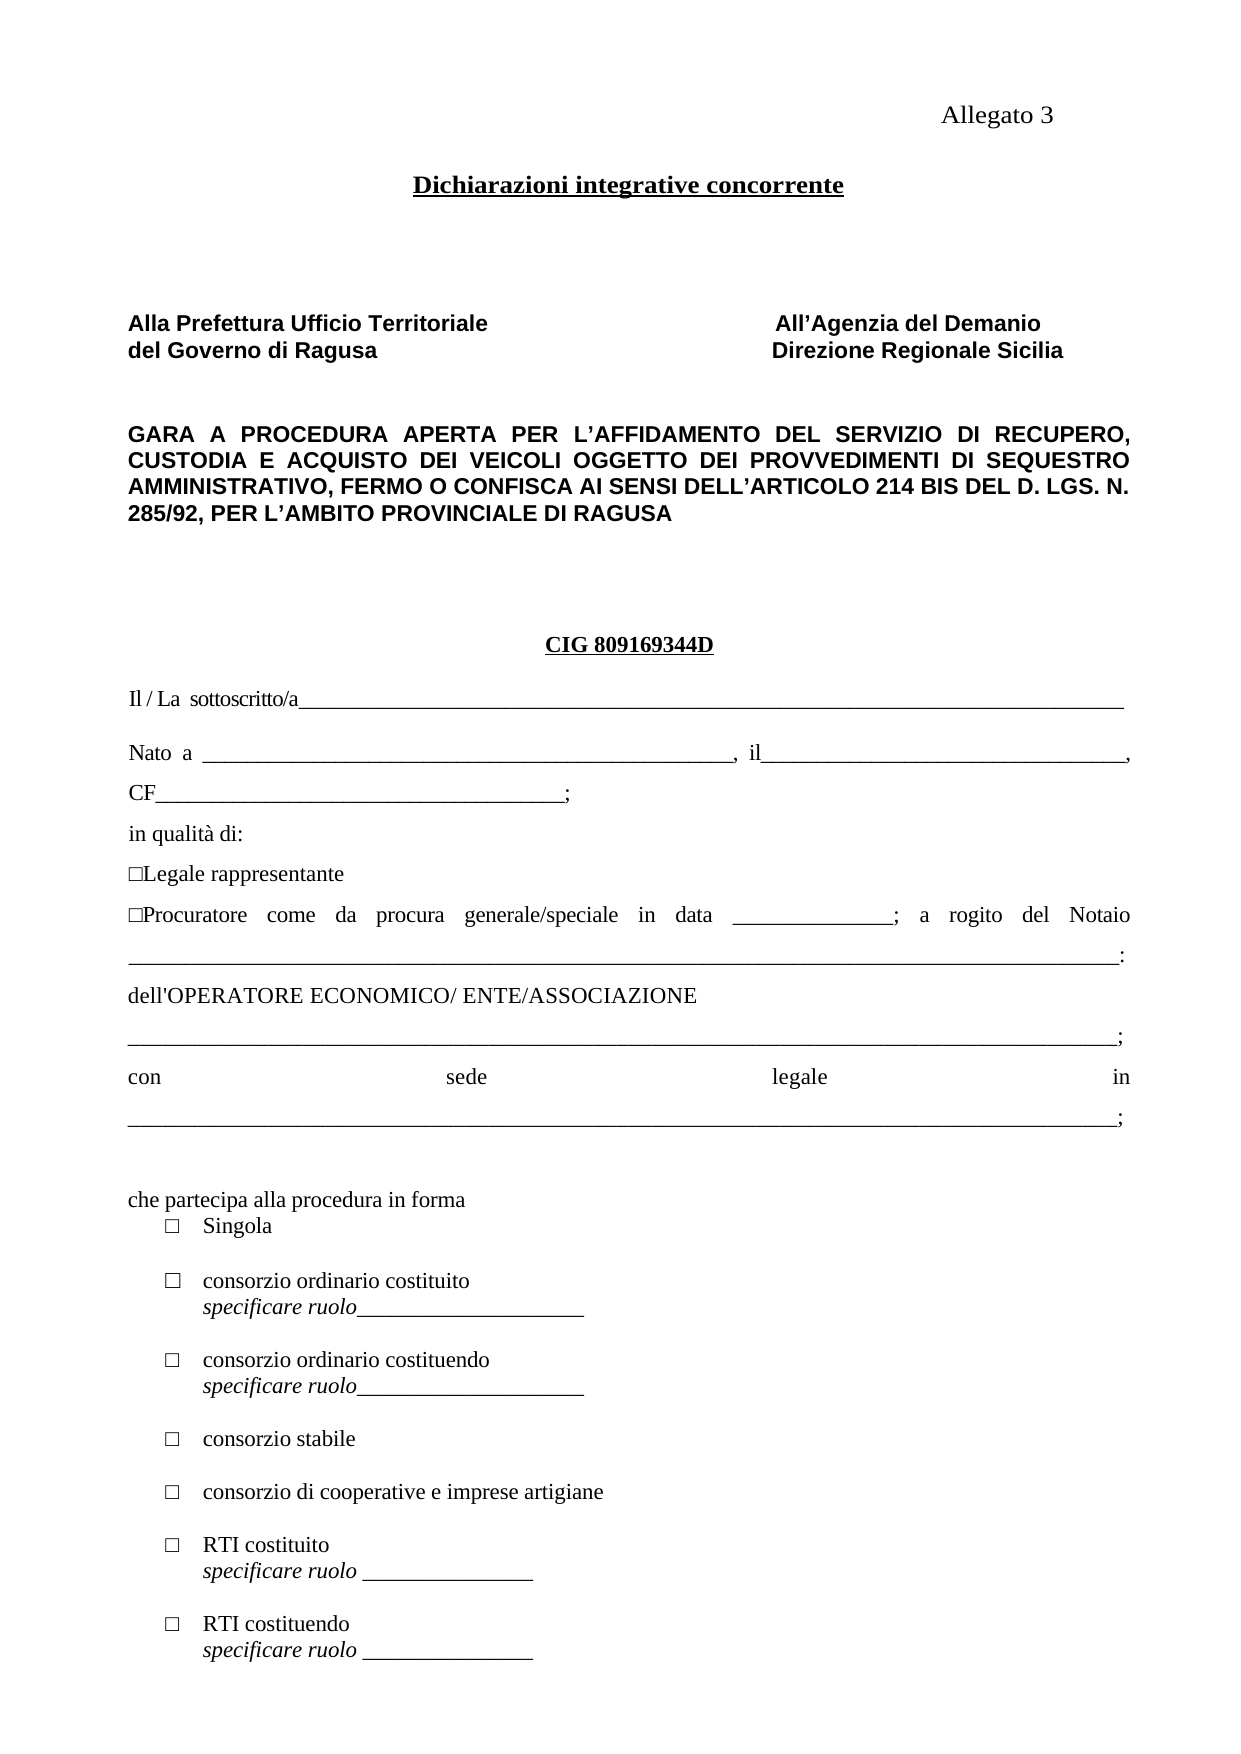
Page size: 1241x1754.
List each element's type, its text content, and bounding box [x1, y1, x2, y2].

text che partecipa alla procedura in forma [128, 1186, 1131, 1212]
text □Procuratore come da procura generale/speciale in data ______________; a rogito del Notaio ________________________________________________________________________________________: [129, 890, 1131, 971]
text dell'OPERATORE ECONOMICO/ ENTE/ASSOCIAZIONE [128, 971, 1131, 1011]
text □Legale rappresentante [129, 849, 1131, 890]
text con sede legale in _____________________________________________________________________________________; [128, 1052, 1131, 1133]
list Singola [165, 1212, 1131, 1238]
text Alla Prefettura Ufficio Territoriale All’Agenzia del Demanio [128, 310, 1131, 337]
list consorzio stabile [165, 1425, 1131, 1452]
text Il / La sottoscritto/a________________________________________________________________________ [129, 685, 1131, 711]
list consorzio di cooperative e imprese artigiane [165, 1478, 1131, 1504]
text specificare ruolo _______________ [203, 1557, 1131, 1583]
text specificare ruolo____________________ [165, 1293, 1131, 1320]
text specificare ruolo _______________ [203, 1636, 1131, 1662]
text GARA A PROCEDURA APERTA PER L’AFFIDAMENTO DEL SERVIZIO DI RECUPERO, CUSTODIA E ACQUISTO DEI VEICOLI OGGETTO DEI PROVVEDIMENTI DI SEQUESTRO AMMINISTRATIVO, FERMO O CONFISCA AI SENSI DELL’ARTICOLO 214 BIS DEL D. LGS. N. 285/92, PER L’AMBITO PROVINCIALE DI RAGUSA [128, 421, 1131, 526]
text CIG 809169344D [128, 631, 1131, 657]
text del Governo di Ragusa Direzione Regionale Sicilia [128, 337, 1131, 363]
text _____________________________________________________________________________________; [128, 1011, 1131, 1052]
text specificare ruolo____________________ [203, 1372, 1131, 1399]
text in qualità di: [128, 809, 1131, 849]
list consorzio ordinario costituito [165, 1265, 1131, 1293]
list RTI costituito [165, 1531, 1131, 1557]
text Nato a ________________________________________________, il_________________________________, CF_____________________________________; [128, 728, 1131, 809]
list consorzio ordinario costituendo [165, 1346, 1131, 1372]
list RTI costituendo [165, 1610, 1131, 1636]
